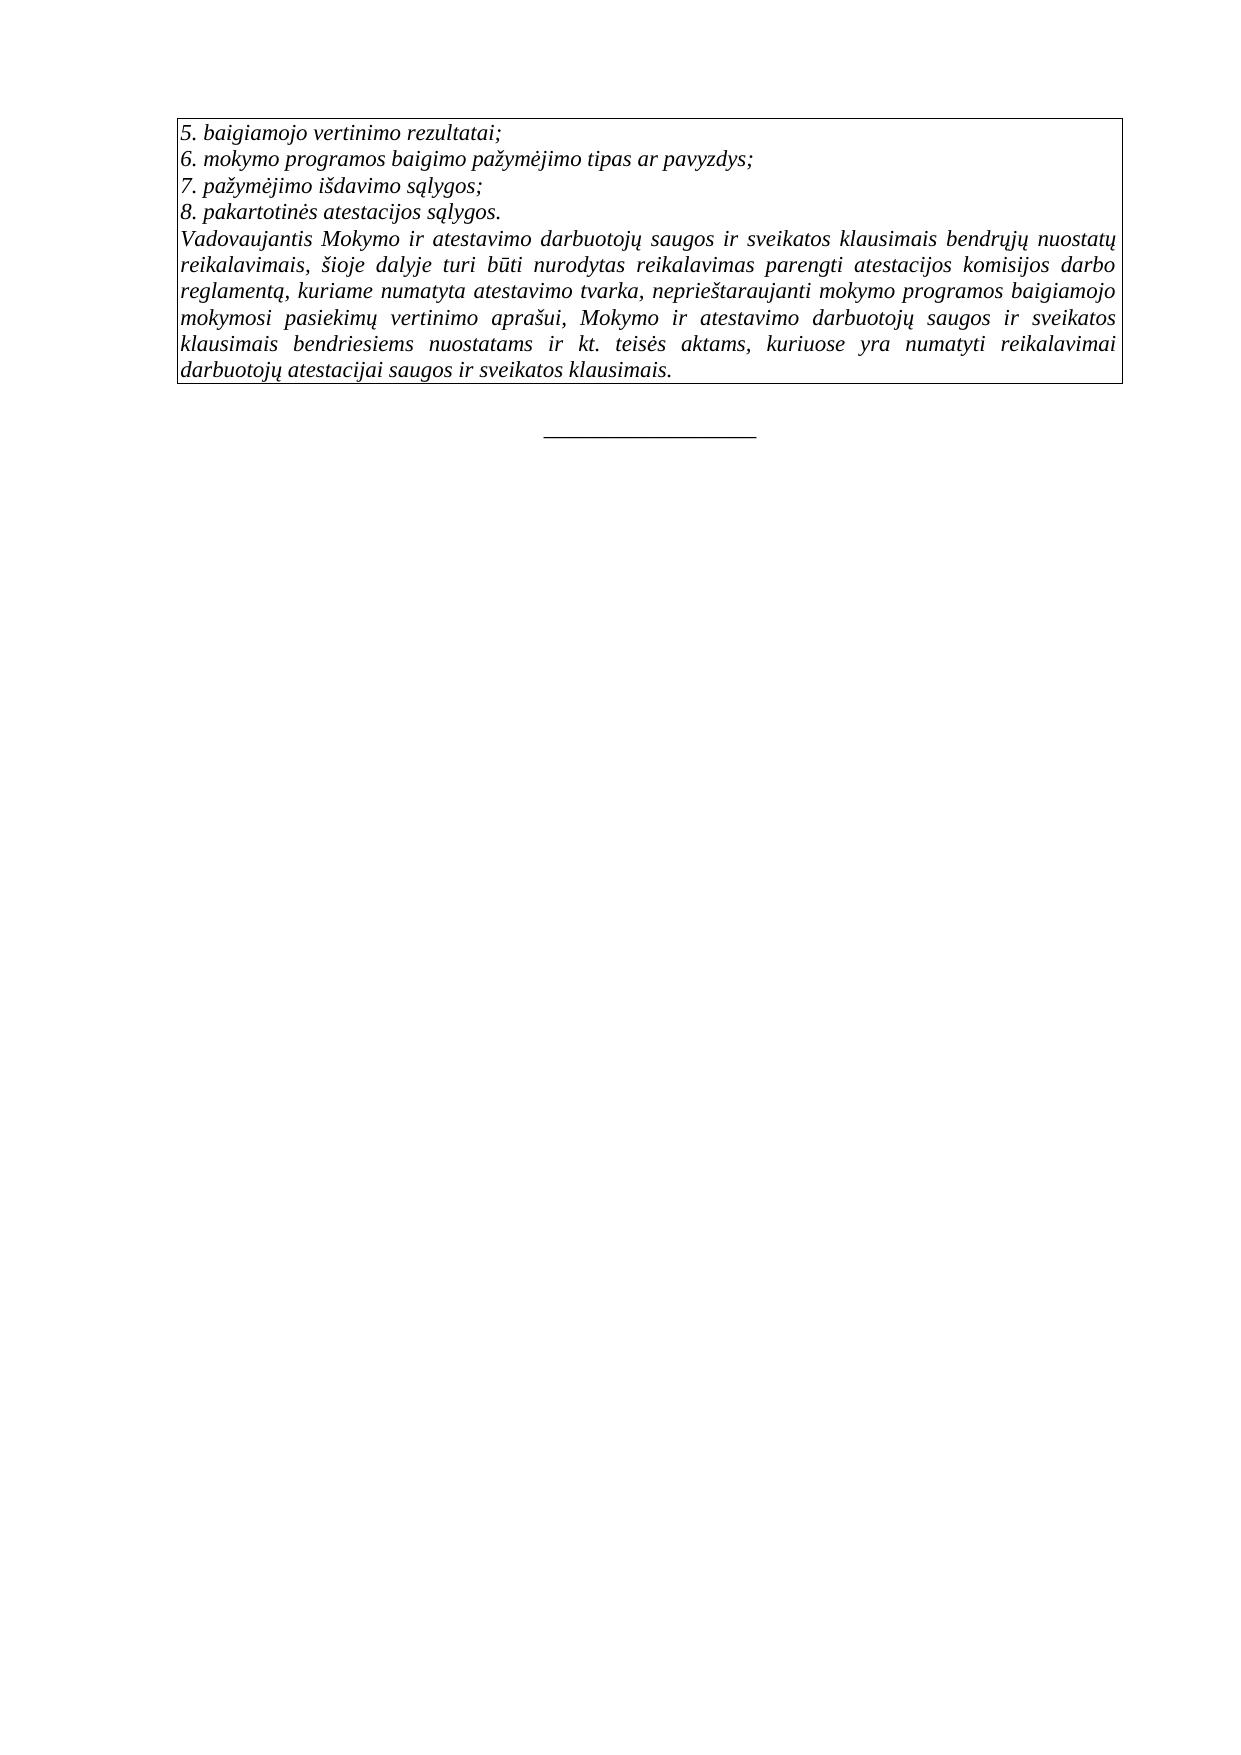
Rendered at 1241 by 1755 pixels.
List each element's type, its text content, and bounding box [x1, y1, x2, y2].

table_header 5. baigiamojo vertinimo rezultatai; 6. mokymo programos baigimo pažymėjimo tipas ar pavyzdys; 7. pažymėjimo išdavimo sąlygos; 8. pakartotinės atestacijos sąlygos. Vadovaujantis Mokymo ir atestavimo darbuotojų saugos ir sveikatos klausimais bendrųjų nuostatų reikalavimais, šioje dalyje turi būti nurodytas reikalavimas parengti atestacijos komisijos darbo reglamentą, kuriame numatyta atestavimo tvarka, neprieštaraujanti mokymo programos baigiamojo mokymosi pasiekimų vertinimo aprašui, Mokymo ir atestavimo darbuotojų saugos ir sveikatos klausimais bendriesiems nuostatams ir kt. teisės aktams, kuriuose yra numatyti reikalavimai darbuotojų atestacijai saugos ir sveikatos klausimais. [178, 119, 1122, 383]
text _________________ [177, 412, 1122, 441]
